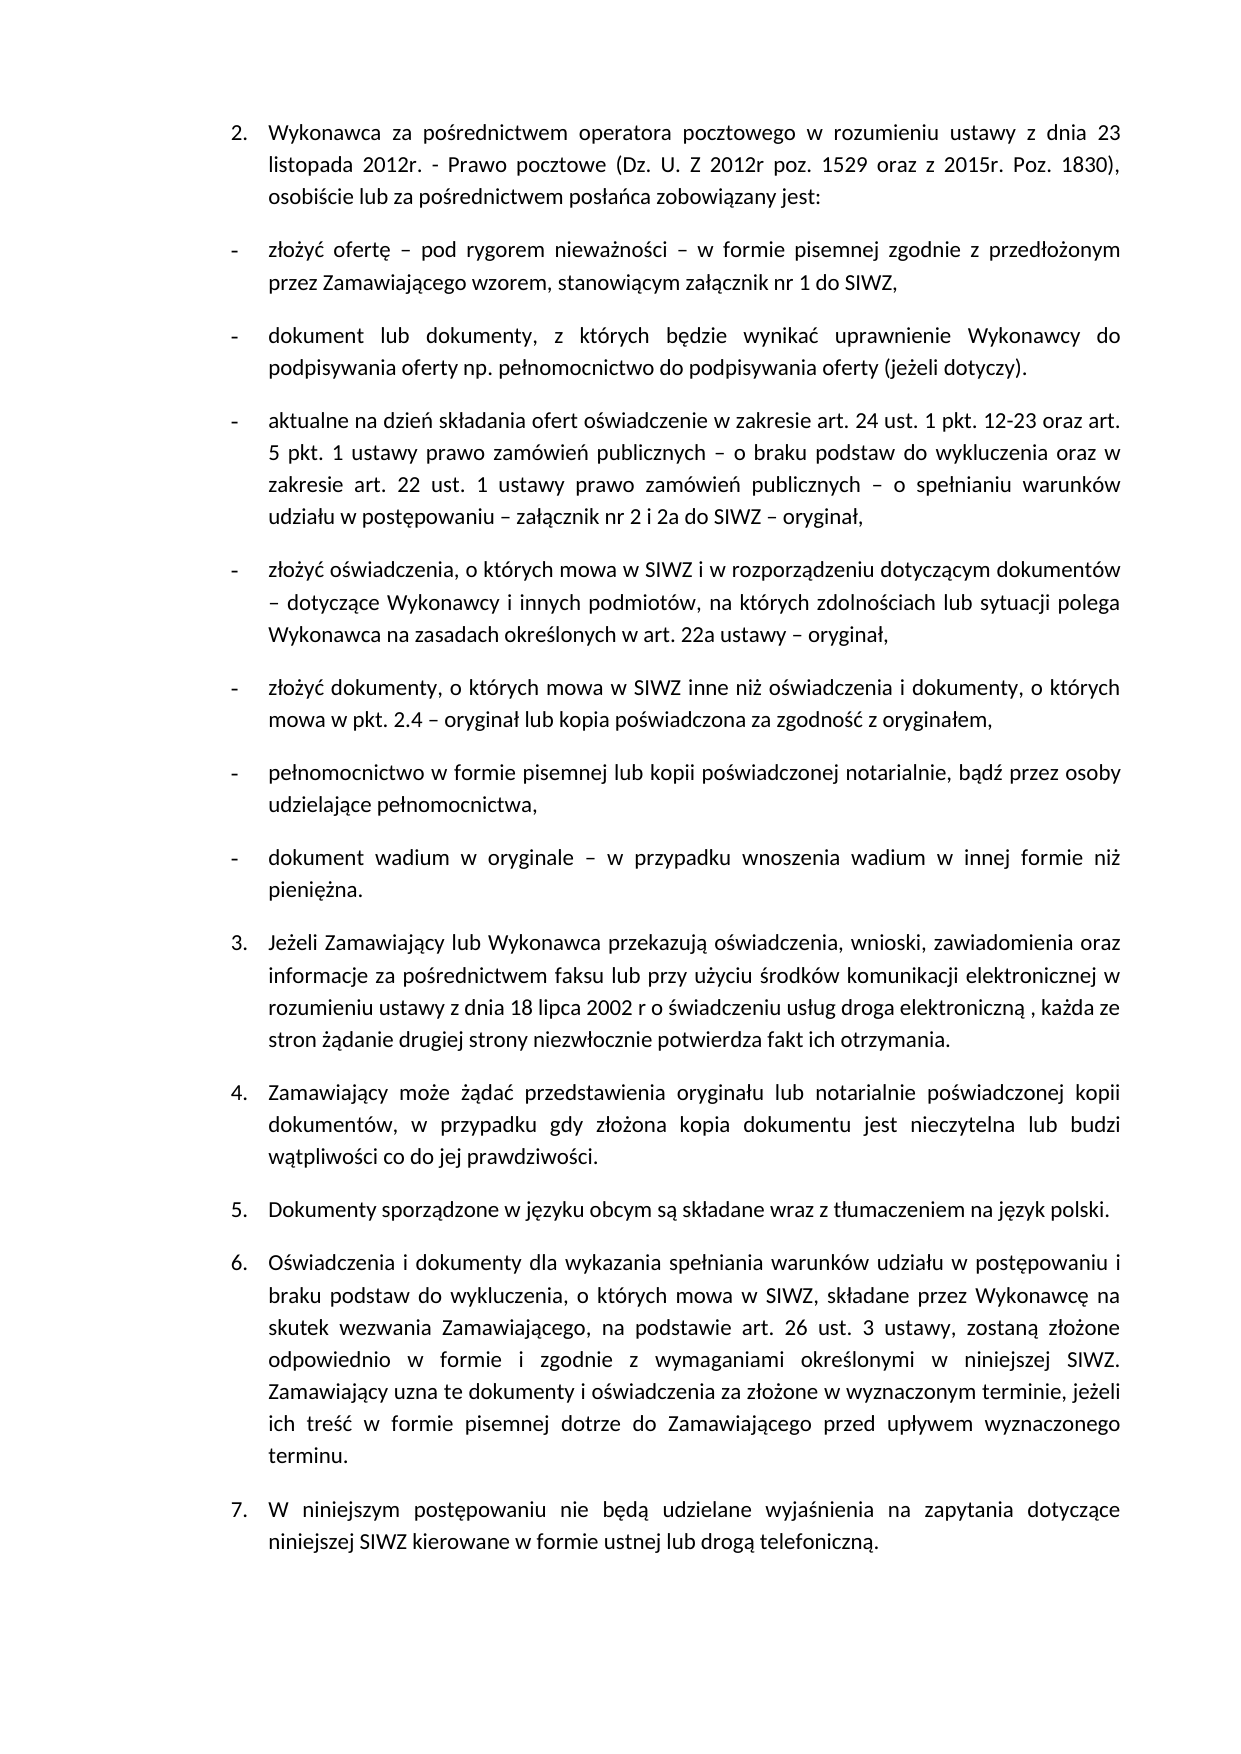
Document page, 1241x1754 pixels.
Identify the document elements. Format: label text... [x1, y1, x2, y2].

list Jeżeli Zamawiający lub Wykonawca przekazują oświadczenia, wnioski, zawiadomienia oraz informacje za pośrednictwem faksu lub przy użyciu środków komunikacji elektronicznej w rozumieniu ustawy z dnia 18 lipca 2002 r o świadczeniu usług droga elektroniczną , każda ze stron żądanie drugiej strony niezwłocznie potwierdza fakt ich otrzymania. [231, 928, 1122, 1053]
list złożyć oświadczenia, o których mowa w SIWZ i w rozporządzeniu dotyczącym dokumentów – dotyczące Wykonawcy i innych podmiotów, na których zdolnościach lub sytuacji polega Wykonawca na zasadach określonych w art. 22a ustawy – oryginał, [231, 556, 1122, 648]
list Oświadczenia i dokumenty dla wykazania spełniania warunków udziału w postępowaniu i braku podstaw do wykluczenia, o których mowa w SIWZ, składane przez Wykonawcę na skutek wezwania Zamawiającego, na podstawie art. 26 ust. 3 ustawy, zostaną złożone odpowiednio w formie i zgodnie z wymaganiami określonymi w niniejszej SIWZ. Zamawiający uzna te dokumenty i oświadczenia za złożone w wyznaczonym terminie, jeżeli ich treść w formie pisemnej dotrze do Zamawiającego przed upływem wyznaczonego terminu. [231, 1248, 1122, 1470]
list pełnomocnictwo w formie pisemnej lub kopii poświadczonej notarialnie, bądź przez osoby udzielające pełnomocnictwa, [231, 758, 1122, 818]
list dokument lub dokumenty, z których będzie wynikać uprawnienie Wykonawcy do podpisywania oferty np. pełnomocnictwo do podpisywania oferty (jeżeli dotyczy). [231, 321, 1122, 381]
list Wykonawca za pośrednictwem operatora pocztowego w rozumieniu ustawy z dnia 23 listopada 2012r. - Prawo pocztowe (Dz. U. Z 2012r poz. 1529 oraz z 2015r. Poz. 1830), osobiście lub za pośrednictwem posłańca zobowiązany jest: [231, 118, 1122, 211]
list W niniejszym postępowaniu nie będą udzielane wyjaśnienia na zapytania dotyczące niniejszej SIWZ kierowane w formie ustnej lub drogą telefoniczną. [231, 1495, 1122, 1555]
list złożyć ofertę – pod rygorem nieważności – w formie pisemnej zgodnie z przedłożonym przez Zamawiającego wzorem, stanowiącym załącznik nr 1 do SIWZ, [231, 236, 1122, 296]
list Dokumenty sporządzone w języku obcym są składane wraz z tłumaczeniem na język polski. [231, 1196, 1122, 1223]
list dokument wadium w oryginale – w przypadku wnoszenia wadium w innej formie niż pieniężna. [231, 843, 1122, 903]
list aktualne na dzień składania ofert oświadczenie w zakresie art. 24 ust. 1 pkt. 12-23 oraz art. 5 pkt. 1 ustawy prawo zamówień publicznych – o braku podstaw do wykluczenia oraz w zakresie art. 22 ust. 1 ustawy prawo zamówień publicznych – o spełnianiu warunków udziału w postępowaniu – załącznik nr 2 i 2a do SIWZ – oryginał, [231, 406, 1122, 531]
list Zamawiający może żądać przedstawienia oryginału lub notarialnie poświadczonej kopii dokumentów, w przypadku gdy złożona kopia dokumentu jest nieczytelna lub budzi wątpliwości co do jej prawdziwości. [231, 1078, 1122, 1171]
list złożyć dokumenty, o których mowa w SIWZ inne niż oświadczenia i dokumenty, o których mowa w pkt. 2.4 – oryginał lub kopia poświadczona za zgodność z oryginałem, [231, 673, 1122, 733]
